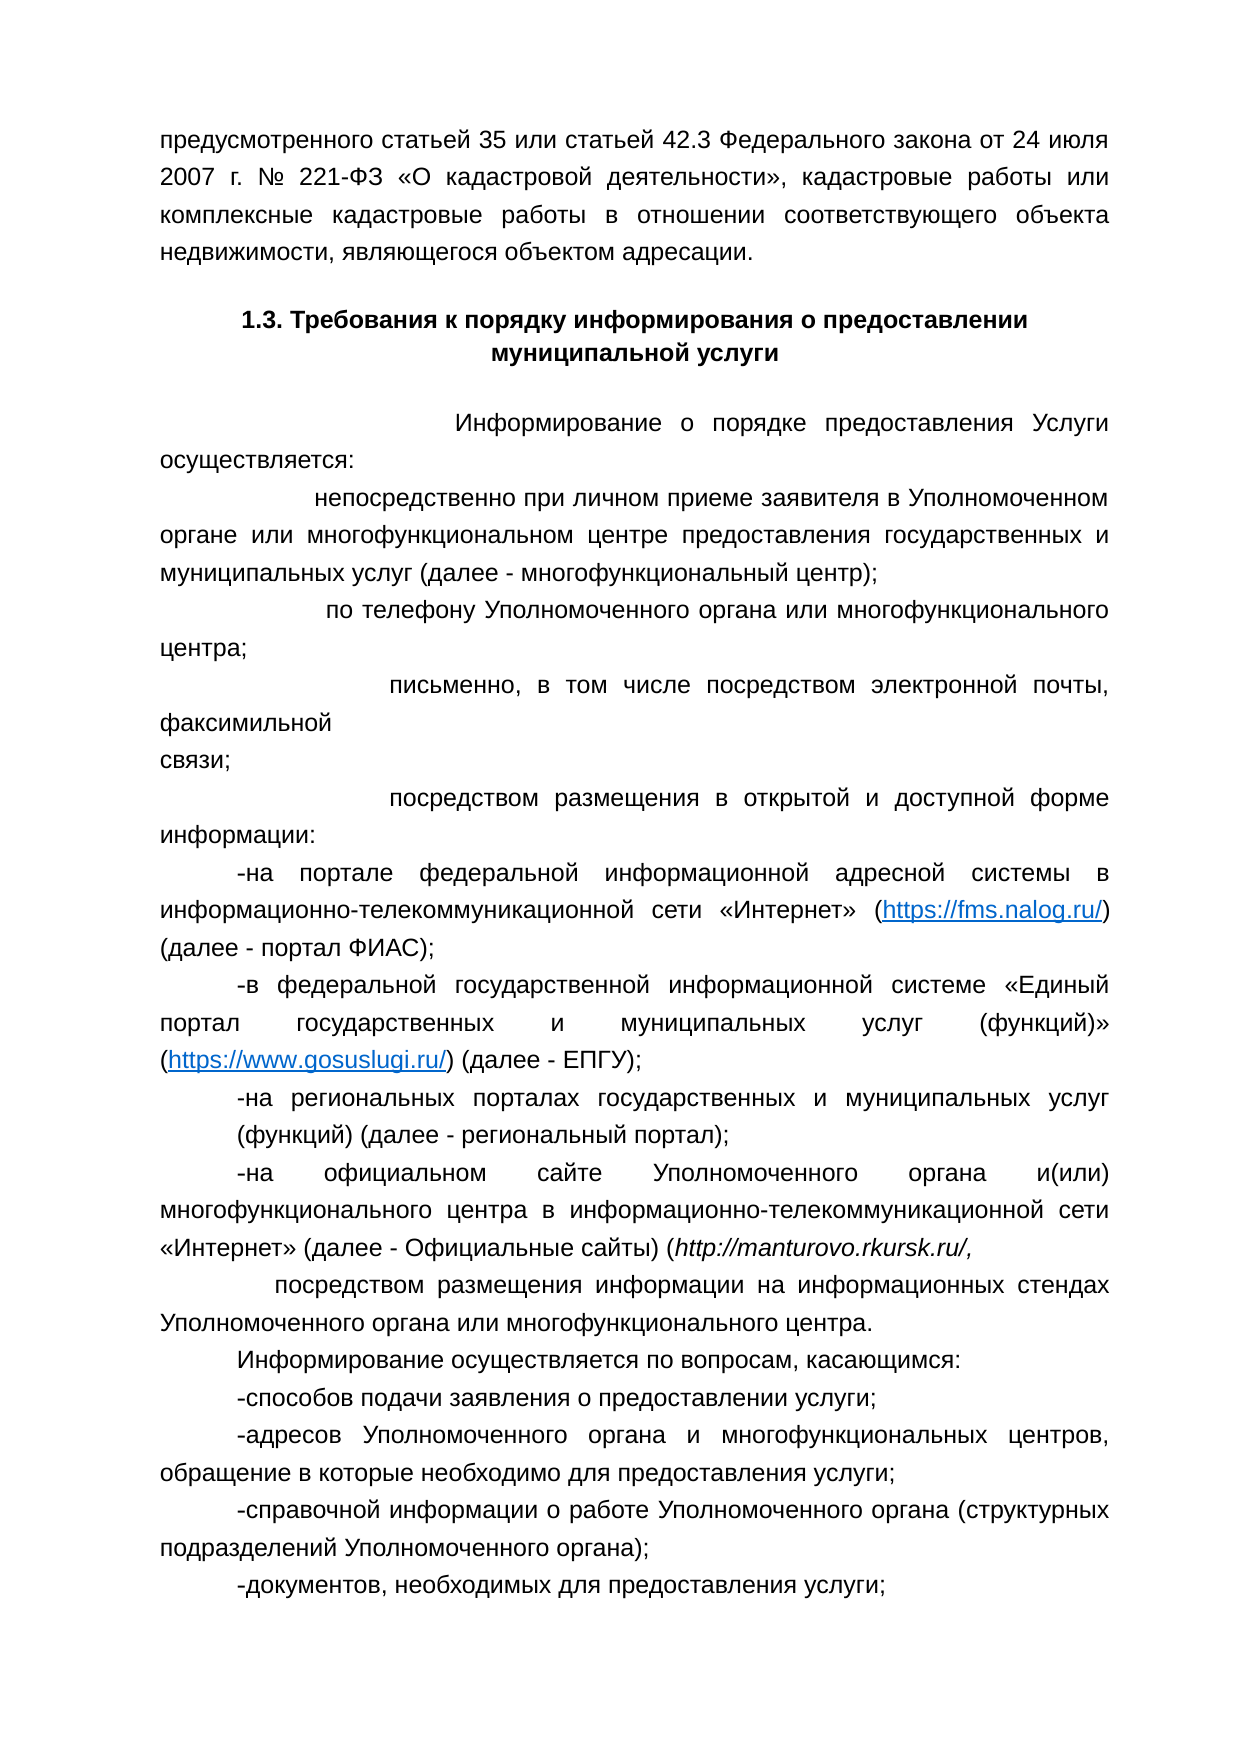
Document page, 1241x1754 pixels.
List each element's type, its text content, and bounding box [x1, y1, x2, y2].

text посредством размещения в открытой и доступной форме информации: [159, 776, 1110, 851]
text Информирование осуществляется по вопросам, касающимся: [159, 1339, 1110, 1376]
text муниципальной услуги [159, 338, 1110, 367]
list на портале федеральной информационной адресной системы в информационно-телекоммуникационной сети «Интернет» (https://fms.nalog.ru/) (далее - портал ФИАС); [159, 851, 1110, 964]
text связи; [159, 739, 1110, 776]
list на официальном сайте Уполномоченного органа и(или) многофункционального центра в информационно-телекоммуникационной сети «Интернет» (далее - Официальные сайты) (http://manturovo.rkursk.ru/, [159, 1151, 1110, 1264]
list способов подачи заявления о предоставлении услуги; [159, 1376, 1110, 1414]
text Информирование о порядке предоставления Услуги осуществляется: [159, 401, 1110, 476]
text непосредственно при личном приеме заявителя в Уполномоченном органе или многофункциональном центре предоставления государственных и муниципальных услуг (далее - многофункциональный центр); [159, 476, 1110, 589]
list документов, необходимых для предоставления услуги; [159, 1564, 1110, 1601]
text 1.3. Требования к порядку информирования о предоставлении [159, 306, 1110, 335]
text предусмотренного статьей 35 или статьей 42.3 Федерального закона от 24 июля 2007 г. № 221-ФЗ «О кадастровой деятельности», кадастровые работы или комплексные кадастровые работы в отношении соответствующего объекта недвижимости, являющегося объектом адресации. [159, 118, 1110, 268]
list справочной информации о работе Уполномоченного органа (структурных подразделений Уполномоченного органа); [159, 1489, 1110, 1564]
text письменно, в том числе посредством электронной почты, факсимильной [159, 664, 1110, 739]
list в федеральной государственной информационной системе «Единый портал государственных и муниципальных услуг (функций)» (https://www.gosuslugi.ru/) (далее - ЕПГУ); [159, 964, 1110, 1076]
text -на региональных порталах государственных и муниципальных услуг (функций) (далее - региональный портал); [237, 1076, 1110, 1151]
text посредством размещения информации на информационных стендах Уполномоченного органа или многофункционального центра. [159, 1264, 1110, 1339]
text по телефону Уполномоченного органа или многофункционального центра; [159, 589, 1110, 664]
list адресов Уполномоченного органа и многофункциональных центров, обращение в которые необходимо для предоставления услуги; [159, 1414, 1110, 1489]
